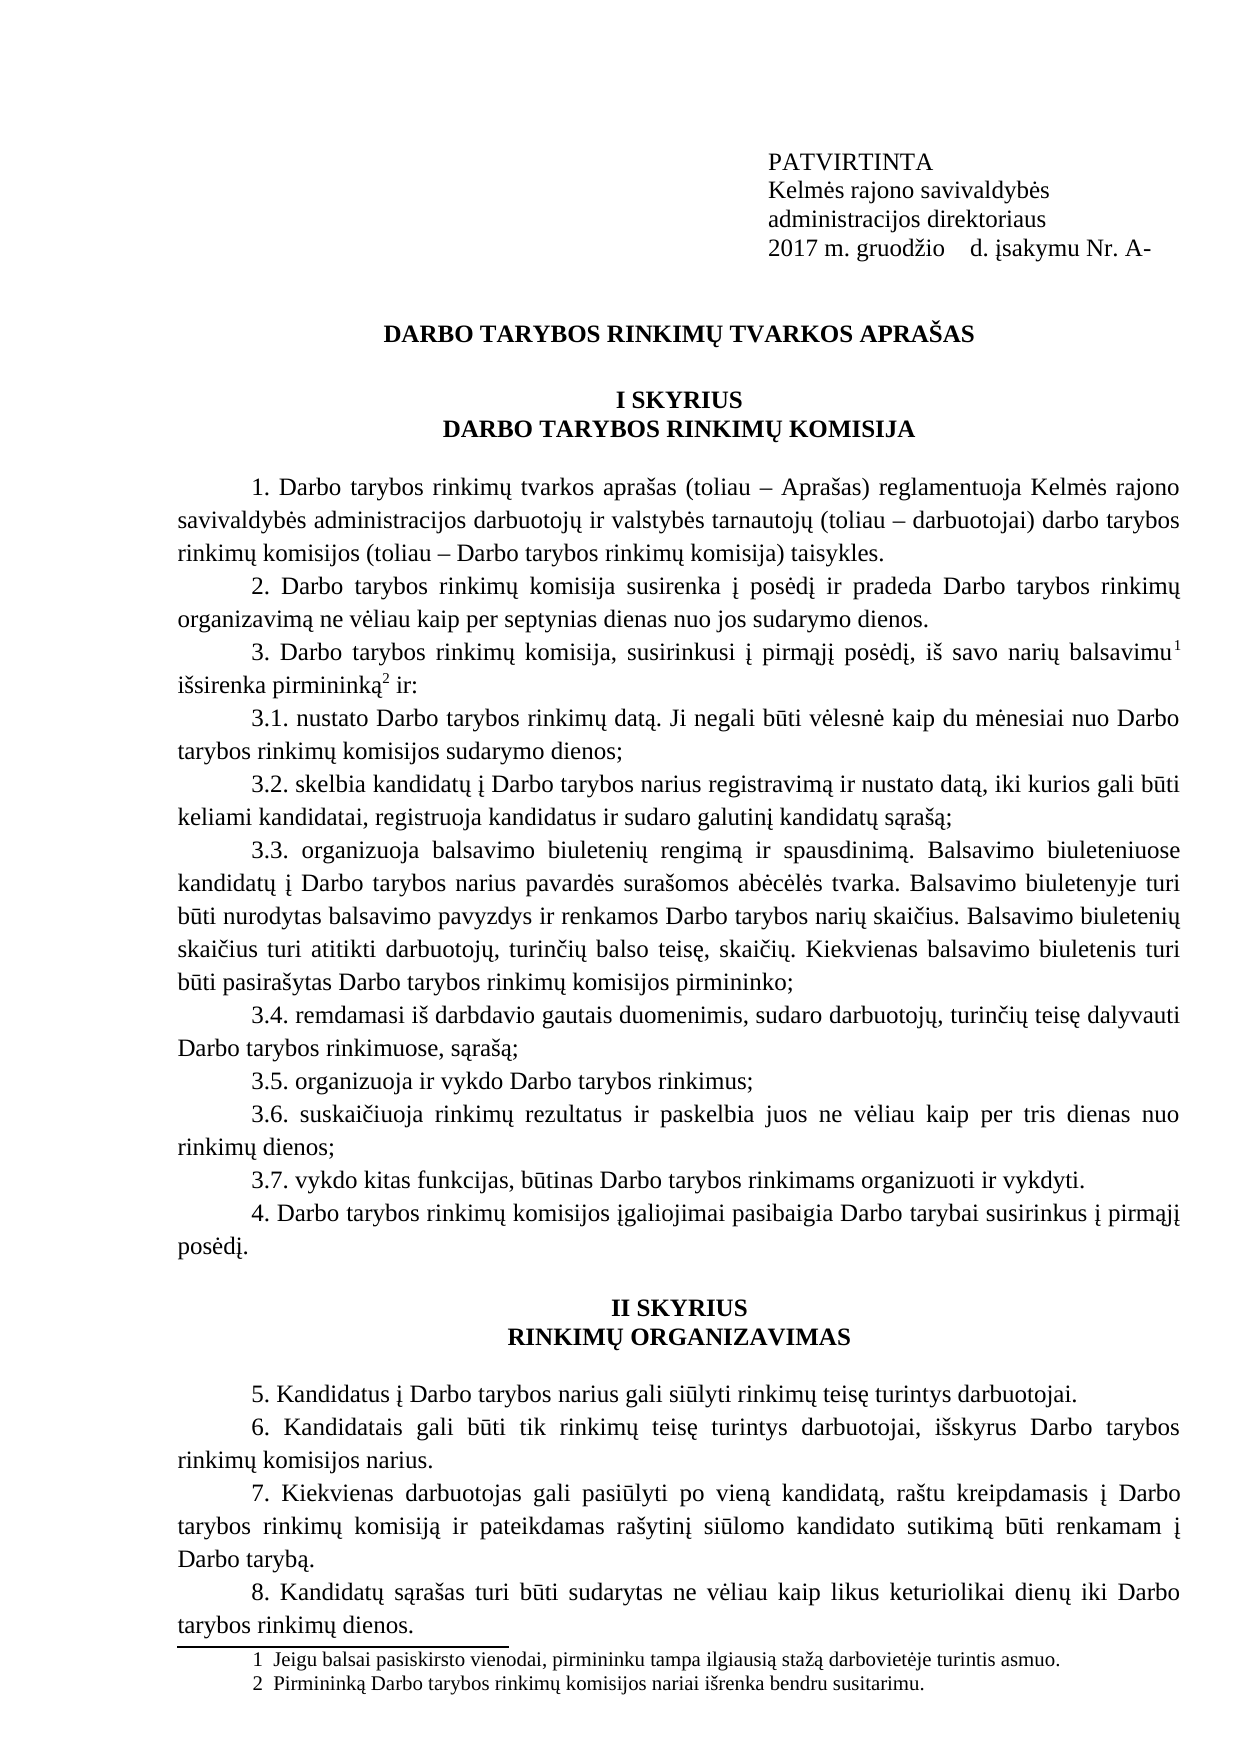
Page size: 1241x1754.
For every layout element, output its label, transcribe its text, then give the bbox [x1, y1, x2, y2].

text DARBO TARYBOS RINKIMŲ TVARKOS APRAŠAS [177, 319, 1181, 348]
text administracijos direktoriaus [768, 204, 1181, 233]
text 3.4. remdamasi iš darbdavio gautais duomenimis, sudaro darbuotojų, turinčių teisę dalyvauti Darbo tarybos rinkimuose, sąrašą; [177, 1000, 1181, 1062]
text 3.1. nustato Darbo tarybos rinkimų datą. Ji negali būti vėlesnė kaip du mėnesiai nuo Darbo tarybos rinkimų komisijos sudarymo dienos; [177, 703, 1181, 764]
text PATVIRTINTA [768, 147, 1181, 176]
text 3.6. suskaičiuoja rinkimų rezultatus ir paskelbia juos ne vėliau kaip per tris dienas nuo rinkimų dienos; [177, 1099, 1181, 1161]
text Kelmės rajono savivaldybės [768, 176, 1181, 204]
text II SKYRIUS [177, 1293, 1181, 1322]
text 3.5. organizuoja ir vykdo Darbo tarybos rinkimus; [177, 1066, 1181, 1095]
text 1. Darbo tarybos rinkimų tvarkos aprašas (toliau – Aprašas) reglamentuoja Kelmės rajono savivaldybės administracijos darbuotojų ir valstybės tarnautojų (toliau – darbuotojai) darbo tarybos rinkimų komisijos (toliau – Darbo tarybos rinkimų komisija) taisykles. [177, 472, 1181, 566]
text 2. Darbo tarybos rinkimų komisija susirenka į posėdį ir pradeda Darbo tarybos rinkimų organizavimą ne vėliau kaip per septynias dienas nuo jos sudarymo dienos. [177, 571, 1181, 632]
text I SKYRIUS [177, 385, 1181, 414]
text 3.7. vykdo kitas funkcijas, būtinas Darbo tarybos rinkimams organizuoti ir vykdyti. [177, 1165, 1181, 1194]
text 4. Darbo tarybos rinkimų komisijos įgaliojimai pasibaigia Darbo tarybai susirinkus į pirmąjį posėdį. [177, 1198, 1181, 1260]
text Jeigu balsai pasiskirsto vienodai, pirmininku tampa ilgiausią stažą darbovietėje turintis asmuo. [177, 1647, 1181, 1671]
text 3.2. skelbia kandidatų į Darbo tarybos narius registravimą ir nustato datą, iki kurios gali būti keliami kandidatai, registruoja kandidatus ir sudaro galutinį kandidatų sąrašą; [177, 769, 1181, 831]
text 5. Kandidatus į Darbo tarybos narius gali siūlyti rinkimų teisę turintys darbuotojai. [177, 1379, 1181, 1408]
text RINKIMŲ ORGANIZAVIMAS [177, 1322, 1181, 1350]
text 3.3. organizuoja balsavimo biuletenių rengimą ir spausdinimą. Balsavimo biuleteniuose kandidatų į Darbo tarybos narius pavardės surašomos abėcėlės tvarka. Balsavimo biuletenyje turi būti nurodytas balsavimo pavyzdys ir renkamos Darbo tarybos narių skaičius. Balsavimo biuletenių skaičius turi atitikti darbuotojų, turinčių balso teisę, skaičių. Kiekvienas balsavimo biuletenis turi būti pasirašytas Darbo tarybos rinkimų komisijos pirmininko; [177, 835, 1181, 996]
text 6. Kandidatais gali būti tik rinkimų teisę turintys darbuotojai, išskyrus Darbo tarybos rinkimų komisijos narius. [177, 1412, 1181, 1474]
text 7. Kiekvienas darbuotojas gali pasiūlyti po vieną kandidatą, raštu kreipdamasis į Darbo tarybos rinkimų komisiją ir pateikdamas rašytinį siūlomo kandidato sutikimą būti renkamam į Darbo tarybą. [177, 1478, 1181, 1573]
text 8. Kandidatų sąrašas turi būti sudarytas ne vėliau kaip likus keturiolikai dienų iki Darbo tarybos rinkimų dienos. [177, 1577, 1181, 1639]
text 3. Darbo tarybos rinkimų komisija, susirinkusi į pirmąjį posėdį, iš savo narių balsavimu išsirenka pirmininką ir: [177, 637, 1181, 698]
text 2017 m. gruodžio d. įsakymu Nr. A- [768, 233, 1181, 262]
text Pirmininką Darbo tarybos rinkimų komisijos nariai išrenka bendru susitarimu. [177, 1671, 1181, 1695]
text DARBO TARYBOS RINKIMŲ KOMISIJA [177, 414, 1181, 443]
